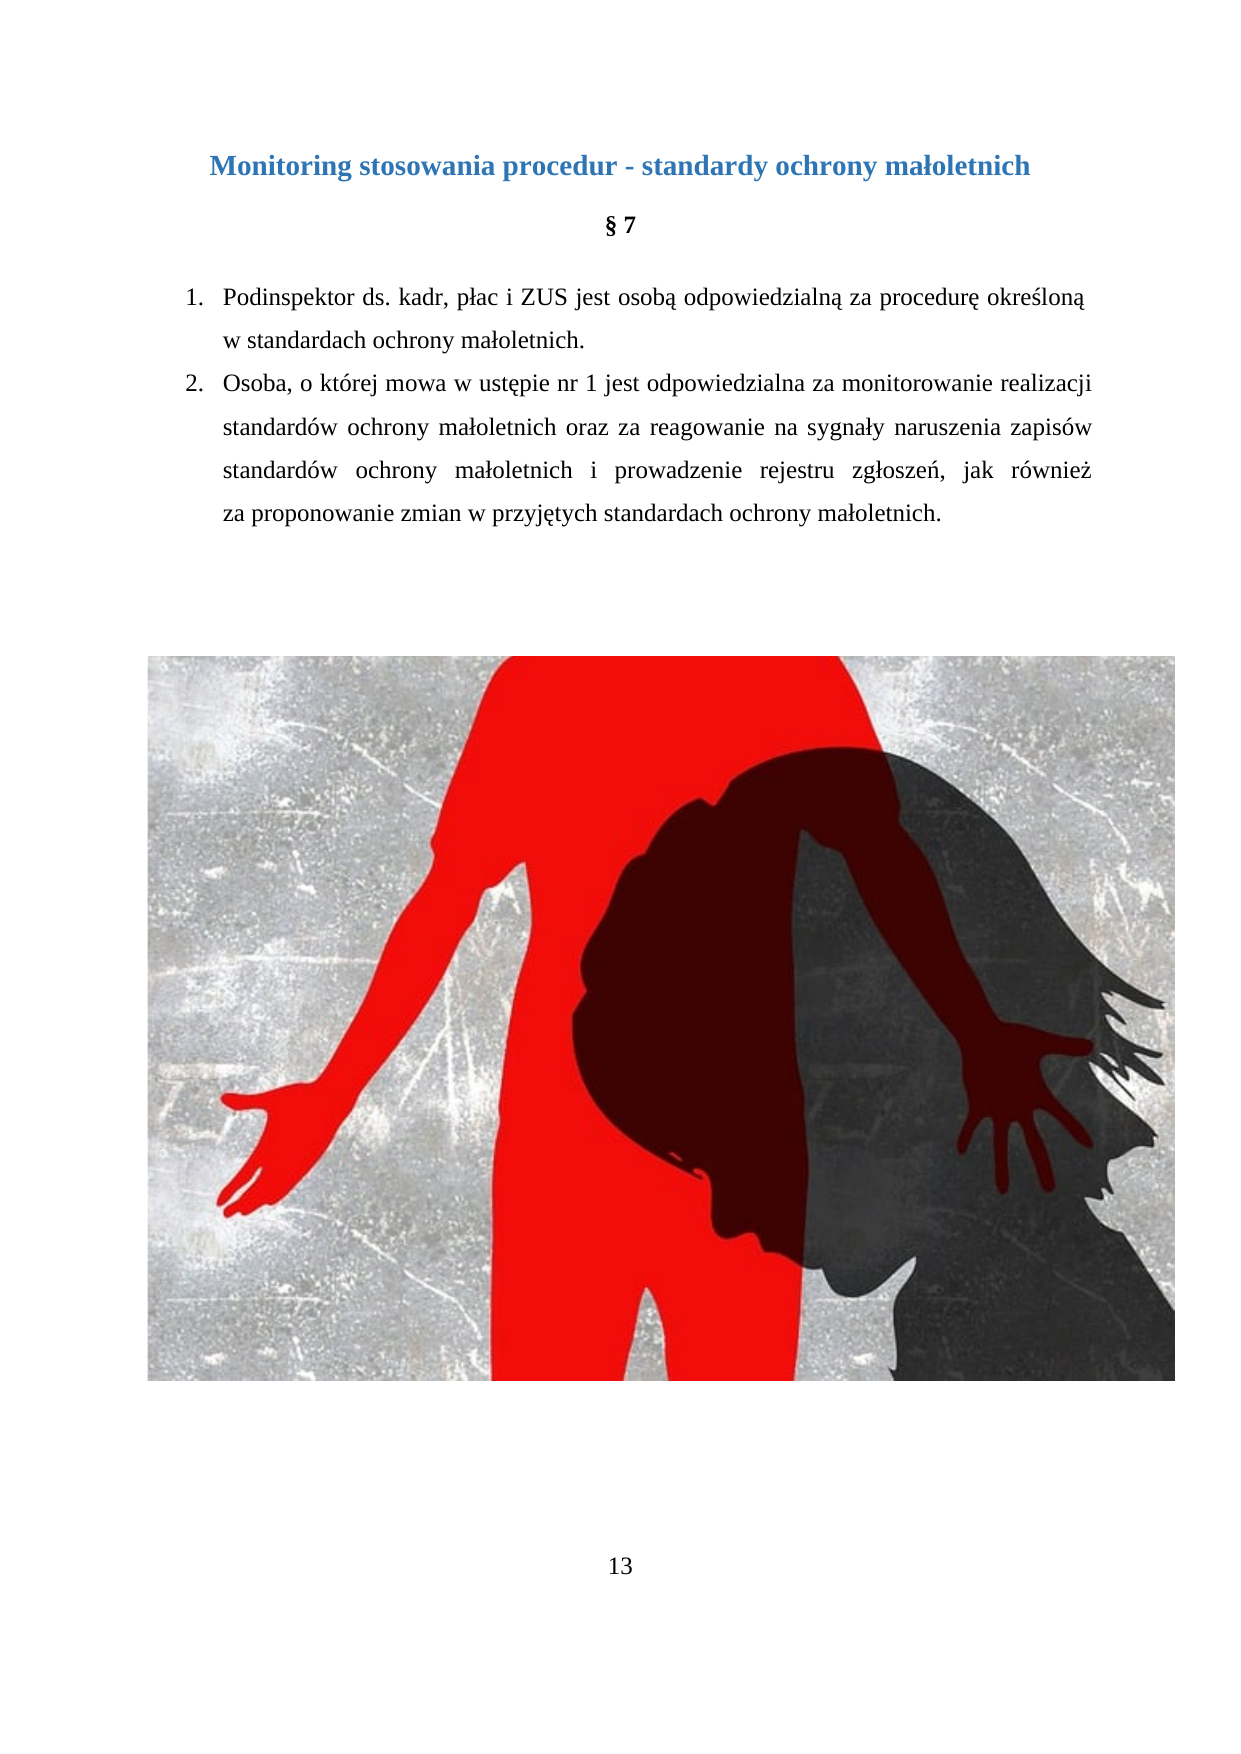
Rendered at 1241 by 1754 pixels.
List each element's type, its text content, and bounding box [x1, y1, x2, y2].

list Podinspektor ds. kadr, płac i ZUS jest osobą odpowiedzialną za procedurę określoną w standardach ochrony małoletnich. [185, 282, 1093, 354]
text § 7 [148, 210, 1093, 239]
subtitle Monitoring stosowania procedur - standardy ochrony małoletnich [148, 148, 1093, 181]
picture [147, 656, 1175, 1381]
list Osoba, o której mowa w ustępie nr 1 jest odpowiedzialna za monitorowanie realizacji standardów ochrony małoletnich oraz za reagowanie na sygnały naruszenia zapisów standardów ochrony małoletnich i prowadzenie rejestru zgłoszeń, jak również za proponowanie zmian w przyjętych standardach ochrony małoletnich. [185, 368, 1093, 527]
